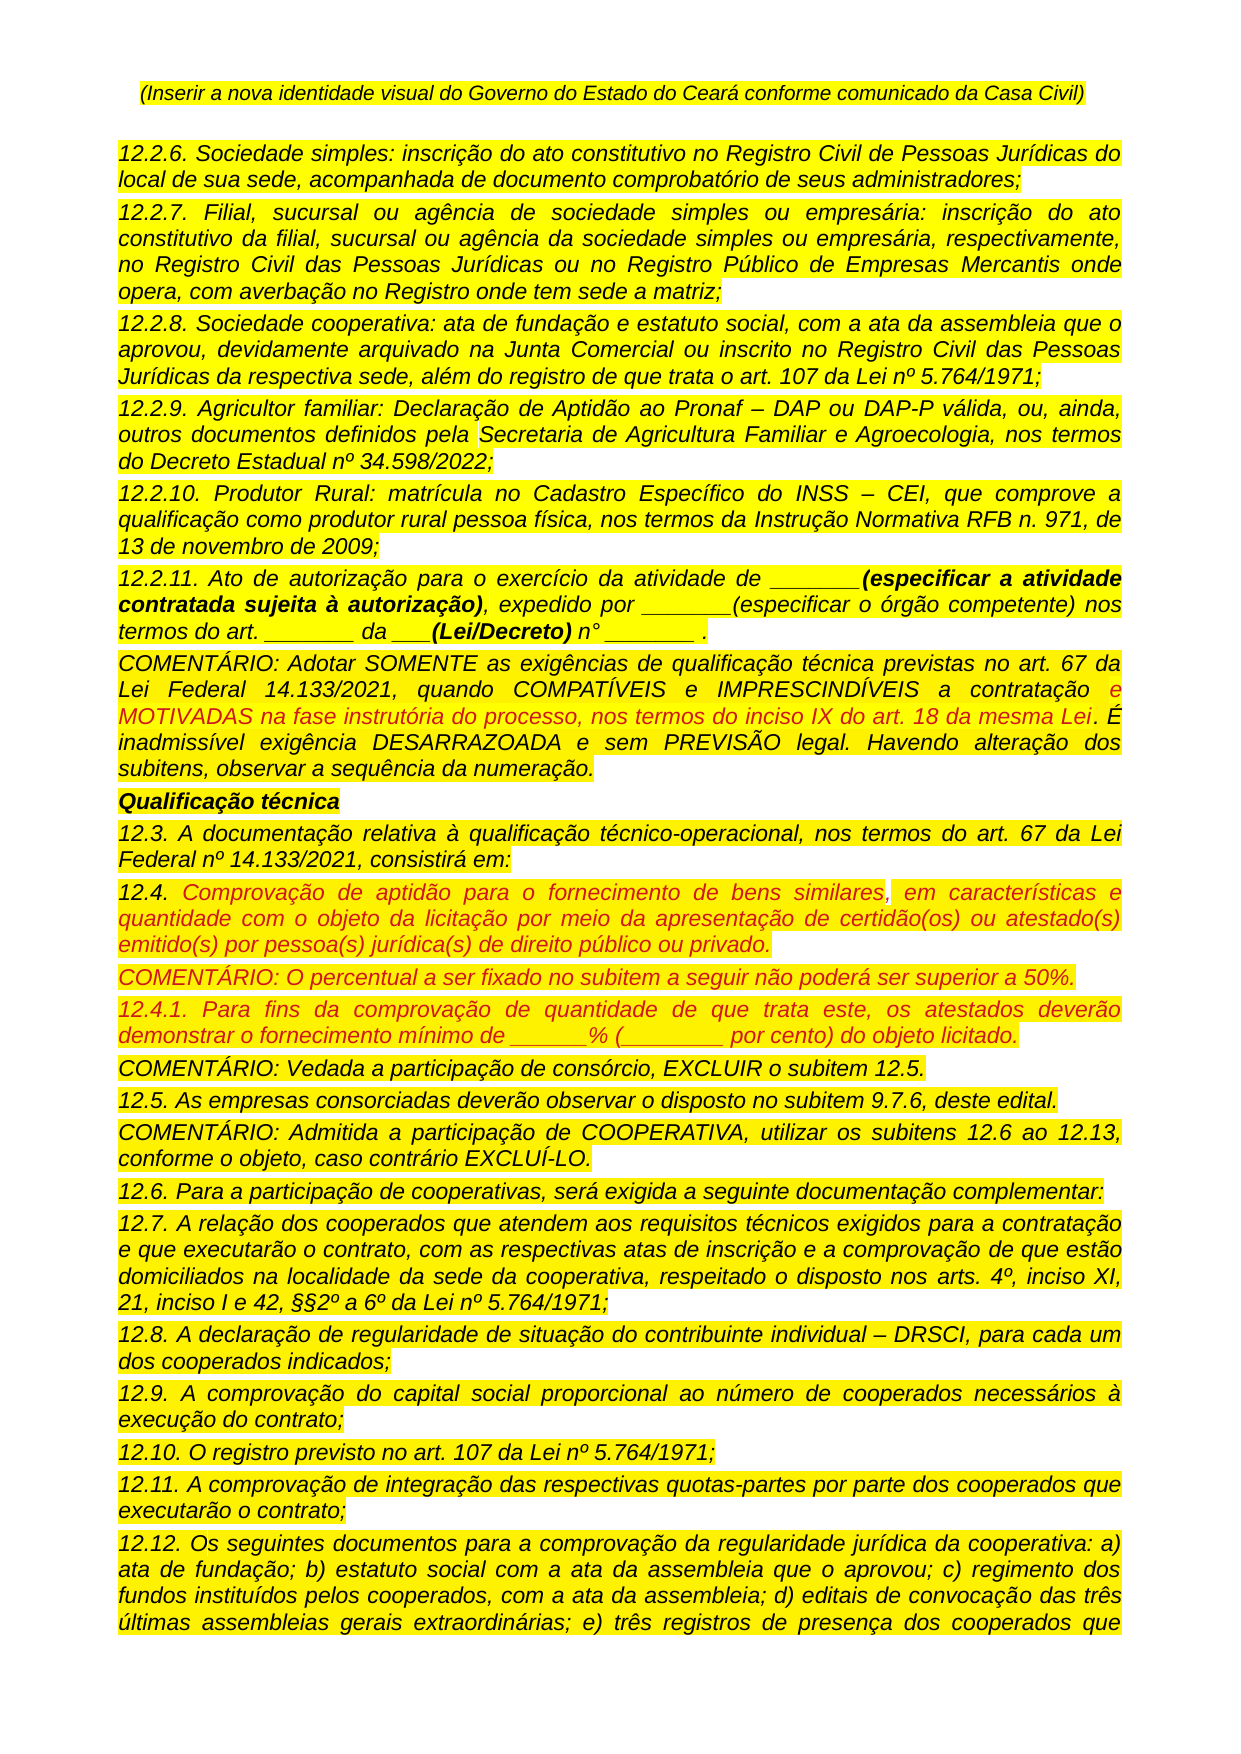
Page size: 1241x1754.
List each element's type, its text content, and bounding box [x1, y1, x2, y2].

text Qualificação técnica [118, 788, 1122, 814]
text 12.4.1. Para fins da comprovação de quantidade de que trata este, os atestados deverão demonstrar o fornecimento mínimo de ______% (________ por cento) do objeto licitado. [118, 996, 1122, 1048]
text 12.11. A comprovação de integração das respectivas quotas-partes por parte dos cooperados que executarão o contrato; [118, 1471, 1122, 1524]
text 12.12. Os seguintes documentos para a comprovação da regularidade jurídica da cooperativa: a) ata de fundação; b) estatuto social com a ata da assembleia que o aprovou; c) regimento dos fundos instituídos pelos cooperados, com a ata da assembleia; d) editais de convocação das três últimas assembleias gerais extraordinárias; e) três registros de presença dos cooperados que [118, 1529, 1122, 1635]
text 12.2.7. Filial, sucursal ou agência de sociedade simples ou empresária: inscrição do ato constitutivo da filial, sucursal ou agência da sociedade simples ou empresária, respectivamente, no Registro Civil das Pessoas Jurídicas ou no Registro Público de Empresas Mercantis onde opera, com averbação no Registro onde tem sede a matriz; [118, 198, 1122, 304]
text COMENTÁRIO: Adotar SOMENTE as exigências de qualificação técnica previstas no art. 67 da Lei Federal 14.133/2021, quando COMPATÍVEIS e IMPRESCINDÍVEIS a contratação e MOTIVADAS na fase instrutória do processo, nos termos do inciso IX do art. 18 da mesma Lei. É inadmissível exigência DESARRAZOADA e sem PREVISÃO legal. Havendo alteração dos subitens, observar a sequência da numeração. [118, 650, 1122, 782]
text COMENTÁRIO: Vedada a participação de consórcio, EXCLUIR o subitem 12.5. [118, 1054, 1122, 1081]
text 12.2.10. Produtor Rural: matrícula no Cadastro Específico do INSS – CEI, que comprove a qualificação como produtor rural pessoa física, nos termos da Instrução Normativa RFB n. 971, de 13 de novembro de 2009; [118, 480, 1122, 559]
text 12.7. A relação dos cooperados que atendem aos requisitos técnicos exigidos para a contratação e que executarão o contrato, com as respectivas atas de inscrição e a comprovação de que estão domiciliados na localidade da sede da cooperativa, respeitado o disposto nos arts. 4º, inciso XI, 21, inciso I e 42, §§2º a 6º da Lei nº 5.764/1971; [118, 1210, 1122, 1315]
text 12.8. A declaração de regularidade de situação do contribuinte individual – DRSCI, para cada um dos cooperados indicados; [118, 1321, 1122, 1374]
text 12.5. As empresas consorciadas deverão observar o disposto no subitem 9.7.6, deste edital. [118, 1087, 1122, 1113]
text COMENTÁRIO: Admitida a participação de COOPERATIVA, utilizar os subitens 12.6 ao 12.13, conforme o objeto, caso contrário EXCLUÍ-LO. [118, 1119, 1122, 1172]
text COMENTÁRIO: O percentual a ser fixado no subitem a seguir não poderá ser superior a 50%. [118, 963, 1122, 990]
text 12.2.11. Ato de autorização para o exercício da atividade de _______(especificar a atividade contratada sujeita à autorização), expedido por _______(especificar o órgão competente) nos termos do art. _______ da ___(Lei/Decreto) n° _______ . [118, 565, 1122, 644]
text 12.2.6. Sociedade simples: inscrição do ato constitutivo no Registro Civil de Pessoas Jurídicas do local de sua sede, acompanhada de documento comprobatório de seus administradores; [118, 140, 1122, 193]
text 12.10. O registro previsto no art. 107 da Lei nº 5.764/1971; [118, 1439, 1122, 1465]
text 12.9. A comprovação do capital social proporcional ao número de cooperados necessários à execução do contrato; [118, 1380, 1122, 1433]
text 12.3. A documentação relativa à qualificação técnico-operacional, nos termos do art. 67 da Lei Federal nº 14.133/2021, consistirá em: [118, 820, 1122, 873]
text 12.2.8. Sociedade cooperativa: ata de fundação e estatuto social, com a ata da assembleia que o aprovou, devidamente arquivado na Junta Comercial ou inscrito no Registro Civil das Pessoas Jurídicas da respectiva sede, além do registro de que trata o art. 107 da Lei nº 5.764/1971; [118, 310, 1122, 389]
text 12.2.9. Agricultor familiar: Declaração de Aptidão ao Pronaf – DAP ou DAP-P válida, ou, ainda, outros documentos definidos pela Secretaria de Agricultura Familiar e Agroecologia, nos termos do Decreto Estadual nº 34.598/2022; [118, 395, 1122, 474]
text 12.4. Comprovação de aptidão para o fornecimento de bens similares, em características e quantidade com o objeto da licitação por meio da apresentação de certidão(os) ou atestado(s) emitido(s) por pessoa(s) jurídica(s) de direito público ou privado. [118, 878, 1122, 958]
text 12.6. Para a participação de cooperativas, será exigida a seguinte documentação complementar: [118, 1178, 1122, 1204]
